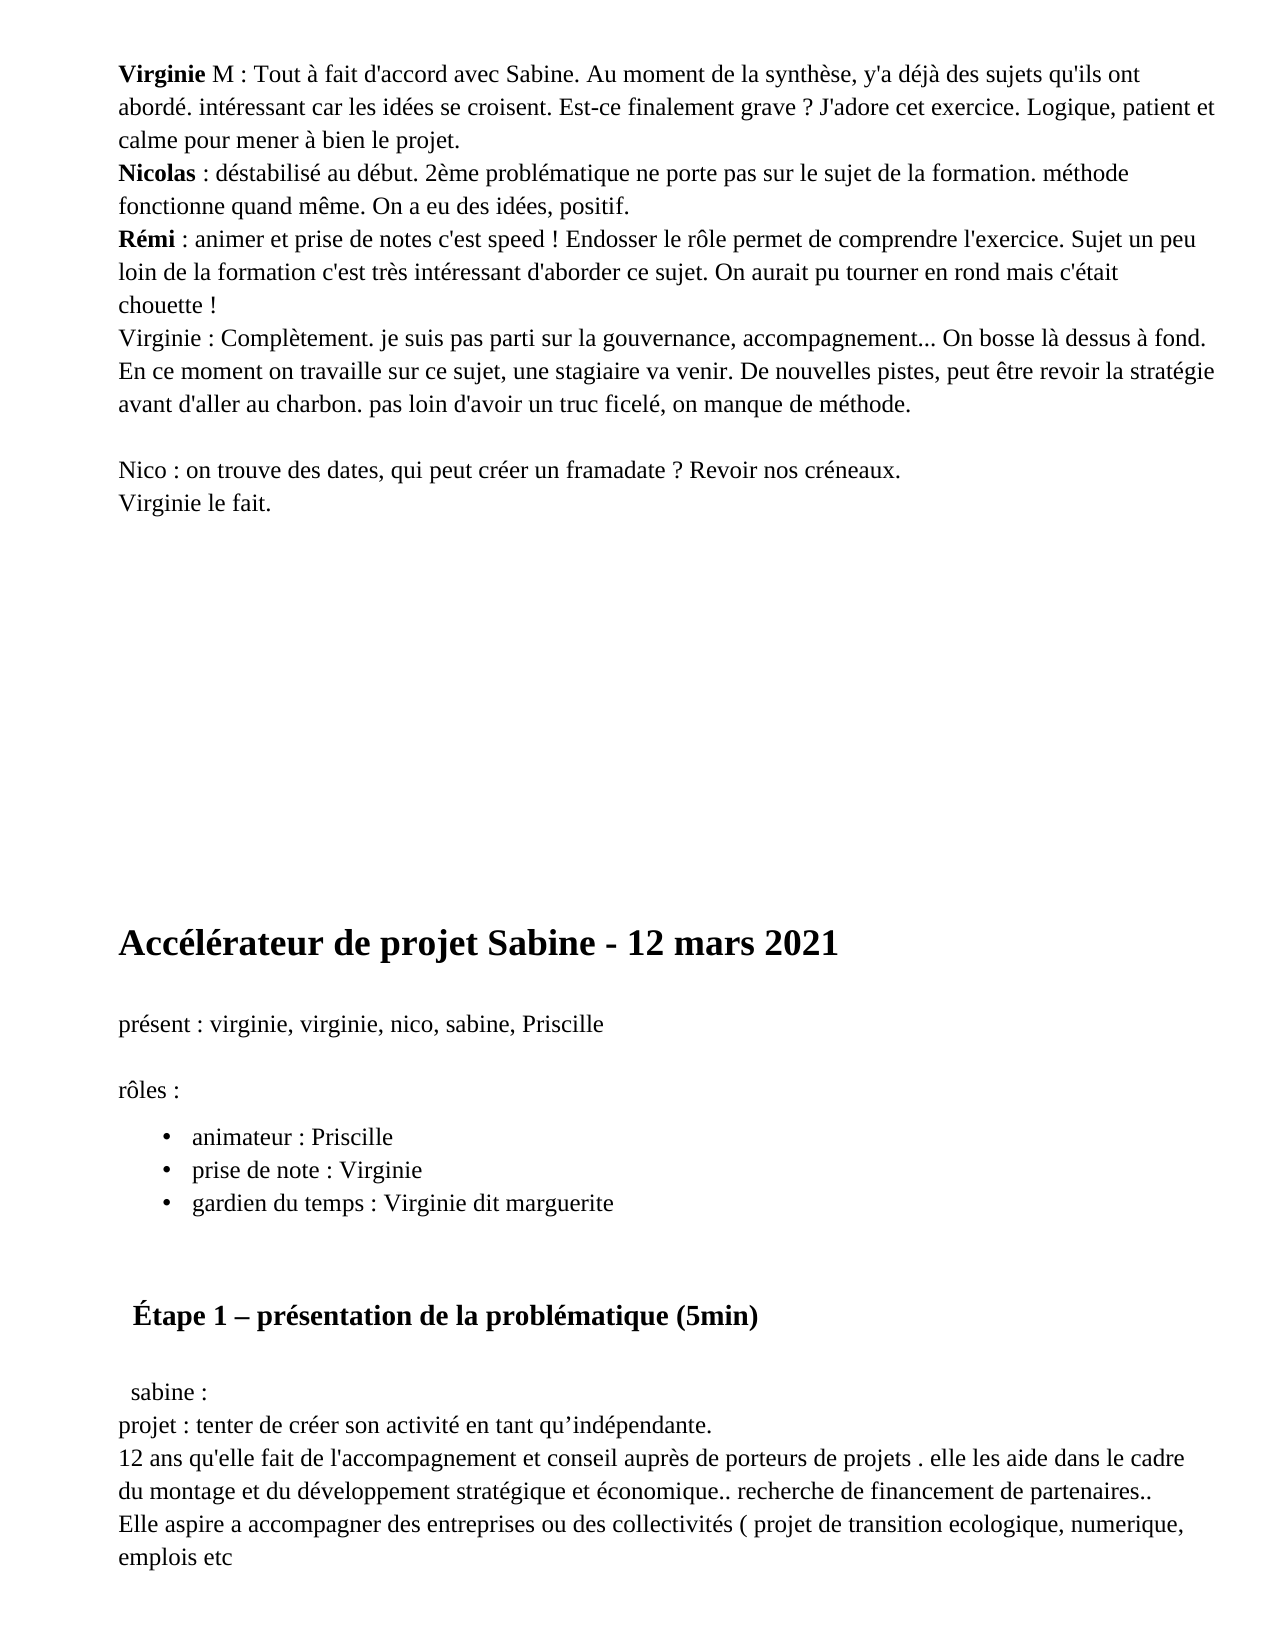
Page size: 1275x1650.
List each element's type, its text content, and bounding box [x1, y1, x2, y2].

text sabine : projet : tenter de créer son activité en tant qu’indépendante. 12 ans qu'elle fait de l'accompagnement et conseil auprès de porteurs de projets . elle les aide dans le cadre du montage et du développement stratégique et économique.. recherche de financement de partenaires.. Elle aspire a accompagner des entreprises ou des collectivités ( projet de transition ecologique, numerique, emplois etc [118, 1344, 1216, 1571]
text présent : virginie, virginie, nico, sabine, Priscille rôles : [118, 976, 1216, 1103]
text Virginie M : Tout à fait d'accord avec Sabine. Au moment de la synthèse, y'a déjà des sujets qu'ils ont abordé. intéressant car les idées se croisent. Est-ce finalement grave ? J'adore cet exercice. Logique, patient et calme pour mener à bien le projet. Nicolas : déstabilisé au début. 2ème problématique ne porte pas sur le sujet de la formation. méthode fonctionne quand même. On a eu des idées, positif. Rémi : animer et prise de notes c'est speed ! Endosser le rôle permet de comprendre l'exercice. Sujet un peu loin de la formation c'est très intéressant d'aborder ce sujet. On aurait pu tourner en rond mais c'était chouette ! Virginie : Complètement. je suis pas parti sur la gouvernance, accompagnement... On bosse là dessus à fond. En ce moment on travaille sur ce sujet, une stagiaire va venir. De nouvelles pistes, peut être revoir la stratégie avant d'aller au charbon. pas loin d'avoir un truc ficelé, on manque de méthode. Nico : on trouve des dates, qui peut créer un framadate ? Revoir nos créneaux. Virginie le fait. [118, 59, 1216, 880]
list gardien du temps : Virginie dit marguerite [162, 1188, 1216, 1217]
list animateur : Priscille [162, 1122, 1216, 1151]
subtitle Accélérateur de projet Sabine - 12 mars 2021 [118, 920, 1216, 963]
list prise de note : Virginie [162, 1155, 1216, 1184]
subtitle Étape 1 – présentation de la problématique (5min) [118, 1298, 1216, 1332]
